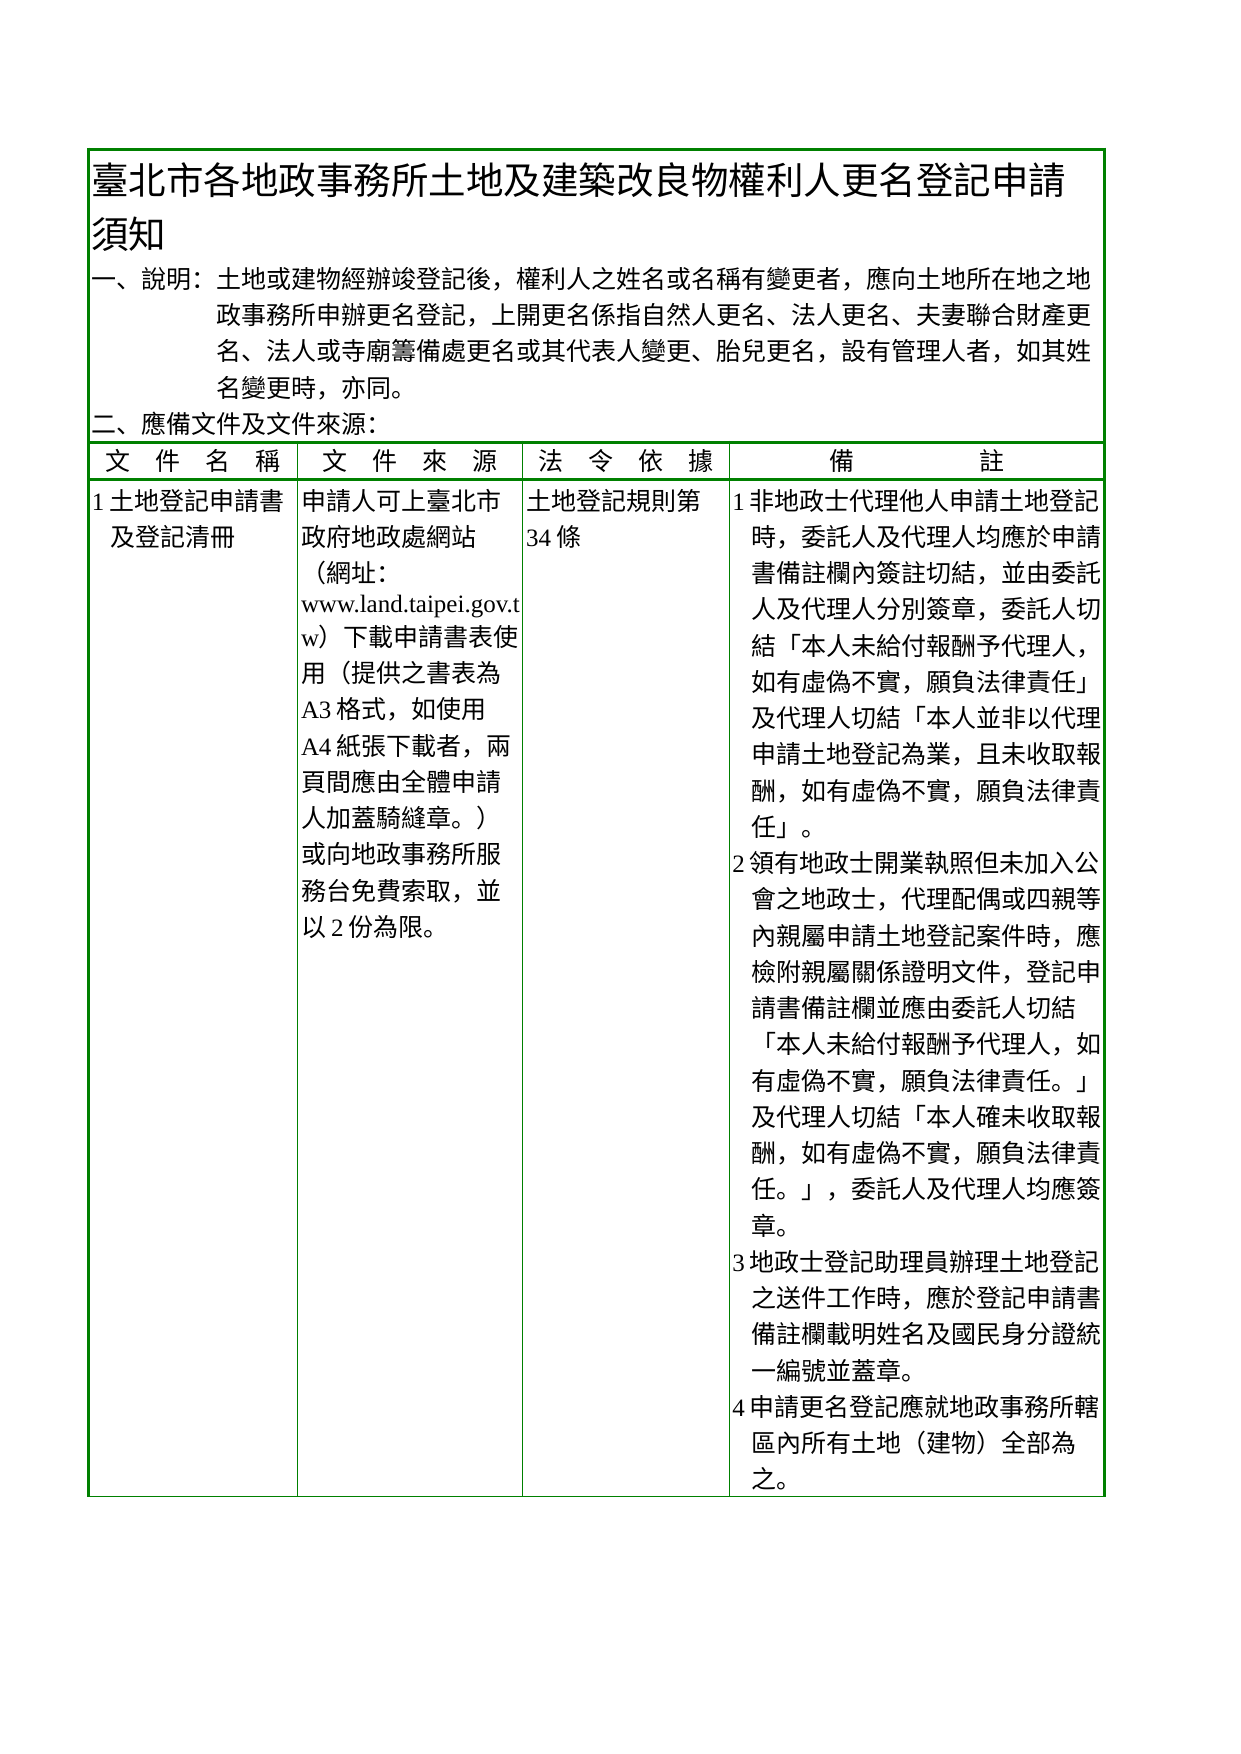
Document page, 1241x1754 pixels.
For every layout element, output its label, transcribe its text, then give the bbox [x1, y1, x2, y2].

table_cell 申請人可上臺北市政府地政處網站（網址：www.land.taipei.gov.tw）下載申請書表使用（提供之書表為A3格式，如使用A4紙張下載者，兩頁間應由全體申請人加蓋騎縫章。）或向地政事務所服務台免費索取，並以2份為限。 [298, 481, 522, 1496]
table_cell 1非地政士代理他人申請土地登記時，委託人及代理人均應於申請書備註欄內簽註切結，並由委託人及代理人分別簽章，委託人切結「本人未給付報酬予代理人，如有虛偽不實，願負法律責任」及代理人切結「本人並非以代理申請土地登記為業，且未收取報酬，如有虛偽不實，願負法律責任」。 2領有地政士開業執照但未加入公會之地政士，代理配偶或四親等內親屬申請土地登記案件時，應檢附親屬關係證明文件，登記申請書備註欄並應由委託人切結「本人未給付報酬予代理人，如有虛偽不實，願負法律責任。」及代理人切結「本人確未收取報酬，如有虛偽不實，願負法律責任。」，委託人及代理人均應簽章。 3地政士登記助理員辦理土地登記之送件工作時，應於登記申請書備註欄載明姓名及國民身分證統一編號並蓋章。 4申請更名登記應就地政事務所轄區內所有土地（建物）全部為之。 [730, 481, 1103, 1496]
table_cell 土地登記規則第34條 [523, 481, 729, 1496]
table_cell 法 令 依 據 [523, 444, 729, 478]
table_cell 文 件 來 源 [298, 444, 522, 478]
table_header 臺北市各地政事務所土地及建築改良物權利人更名登記申請須知 一、說明：土地或建物經辦竣登記後，權利人之姓名或名稱有變更者，應向土地所在地之地政事務所申辦更名登記，上開更名係指自然人更名、法人更名、夫妻聯合財產更名、法人或寺廟籌備處更名或其代表人變更、胎兒更名，設有管理人者，如其姓名變更時，亦同。 二、應備文件及文件來源： [90, 151, 1103, 441]
table_cell 文 件 名 稱 [90, 444, 297, 478]
table_cell 1土地登記申請書及登記清冊 [90, 481, 297, 1496]
table_cell 備 註 [730, 444, 1103, 478]
